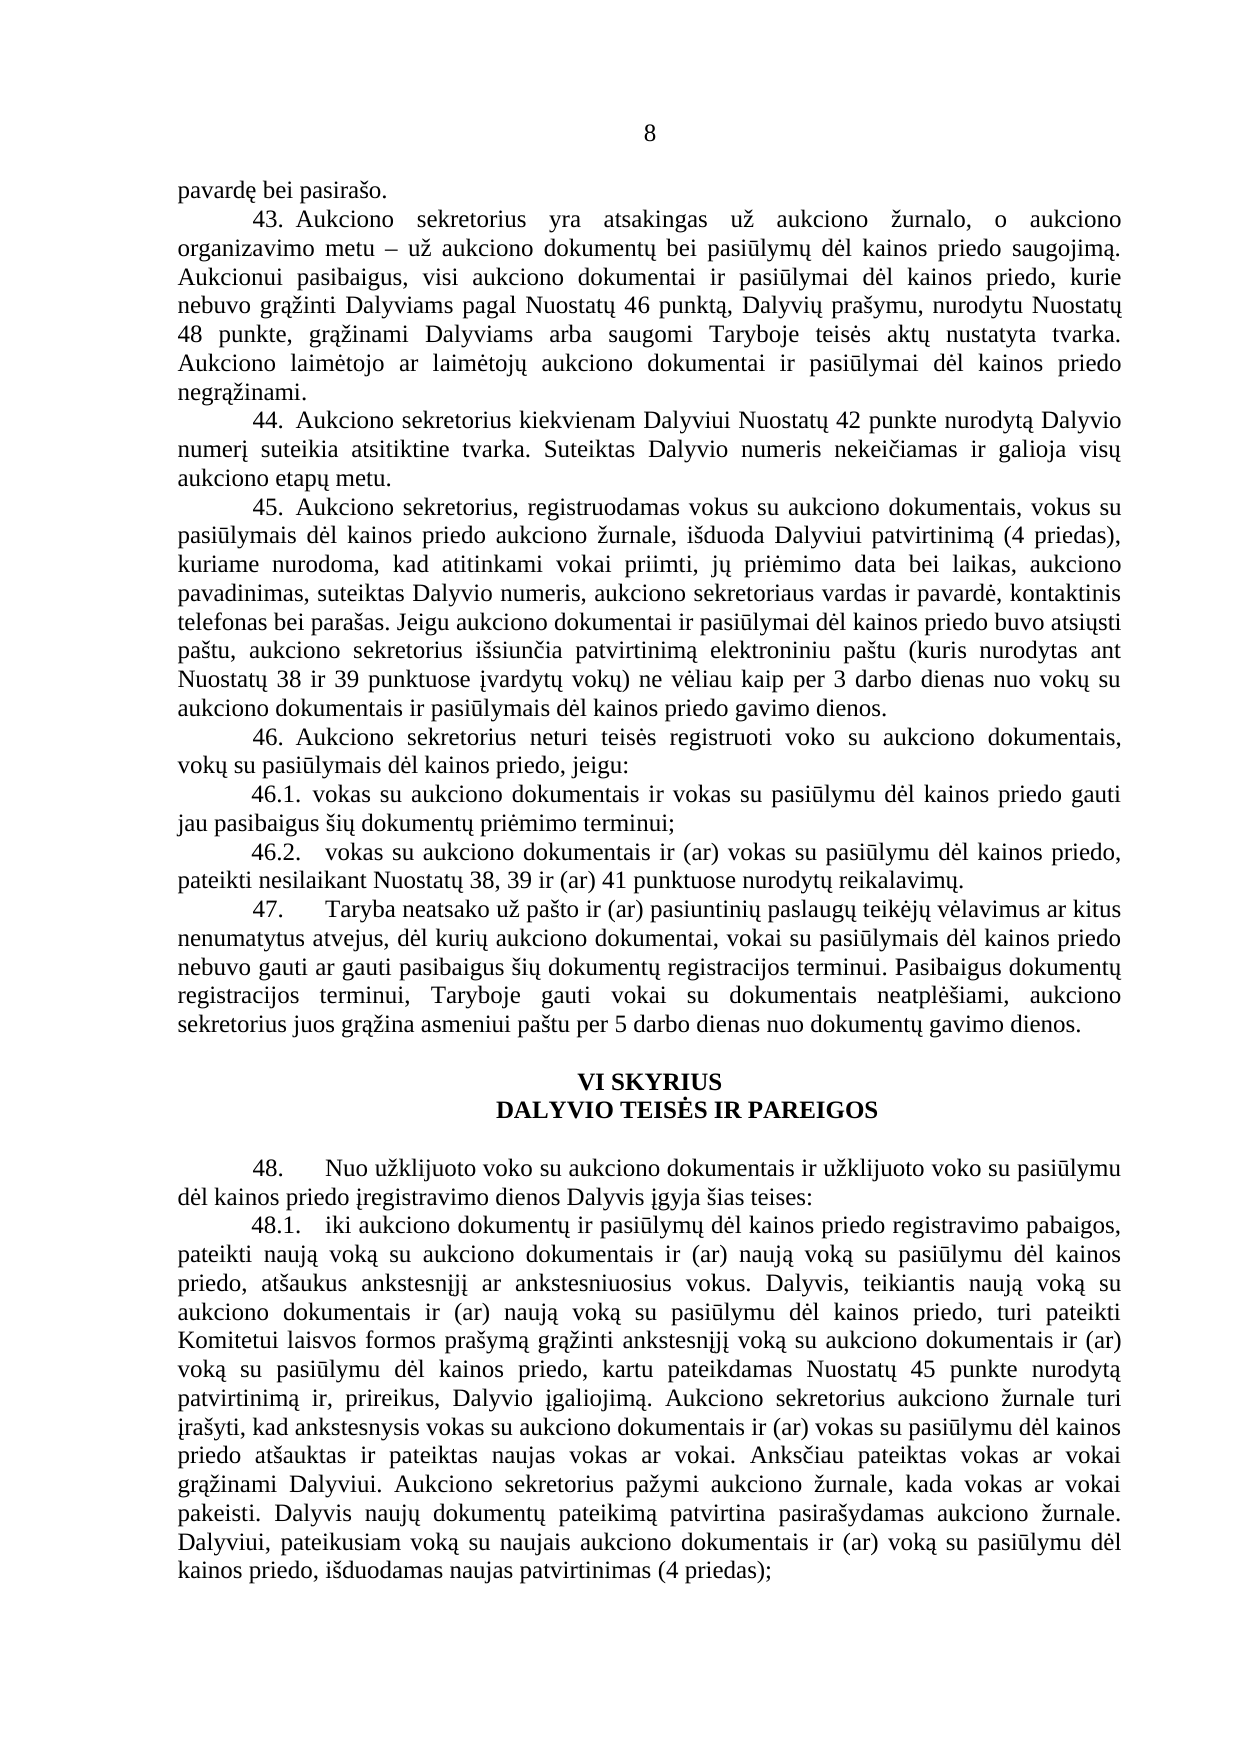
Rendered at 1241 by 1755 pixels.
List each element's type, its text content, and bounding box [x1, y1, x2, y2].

text 47. Taryba neatsako už pašto ir (ar) pasiuntinių paslaugų teikėjų vėlavimus ar kitus nenumatytus atvejus, dėl kurių aukciono dokumentai, vokai su pasiūlymais dėl kainos priedo nebuvo gauti ar gauti pasibaigus šių dokumentų registracijos terminui. Pasibaigus dokumentų registracijos terminui, Taryboje gauti vokai su dokumentais neatplėšiami, aukciono sekretorius juos grąžina asmeniui paštu per 5 darbo dienas nuo dokumentų gavimo dienos. [177, 894, 1122, 1038]
text 48.1. iki aukciono dokumentų ir pasiūlymų dėl kainos priedo registravimo pabaigos, pateikti naują voką su aukciono dokumentais ir (ar) naują voką su pasiūlymu dėl kainos priedo, atšaukus ankstesnįjį ar ankstesniuosius vokus. Dalyvis, teikiantis naują voką su aukciono dokumentais ir (ar) naują voką su pasiūlymu dėl kainos priedo, turi pateikti Komitetui laisvos formos prašymą grąžinti ankstesnįjį voką su aukciono dokumentais ir (ar) voką su pasiūlymu dėl kainos priedo, kartu pateikdamas Nuostatų 45 punkte nurodytą patvirtinimą ir, prireikus, Dalyvio įgaliojimą. Aukciono sekretorius aukciono žurnale turi įrašyti, kad ankstesnysis vokas su aukciono dokumentais ir (ar) vokas su pasiūlymu dėl kainos priedo atšauktas ir pateiktas naujas vokas ar vokai. Anksčiau pateiktas vokas ar vokai grąžinami Dalyviui. Aukciono sekretorius pažymi aukciono žurnale, kada vokas ar vokai pakeisti. Dalyvis naujų dokumentų pateikimą patvirtina pasirašydamas aukciono žurnale. Dalyviui, pateikusiam voką su naujais aukciono dokumentais ir (ar) voką su pasiūlymu dėl kainos priedo, išduodamas naujas patvirtinimas (4 priedas); [177, 1211, 1122, 1584]
text 46.1. vokas su aukciono dokumentais ir vokas su pasiūlymu dėl kainos priedo gauti jau pasibaigus šių dokumentų priėmimo terminui; [177, 779, 1122, 837]
text 44. Aukciono sekretorius kiekvienam Dalyviui Nuostatų 42 punkte nurodytą Dalyvio numerį suteikia atsitiktine tvarka. Suteiktas Dalyvio numeris nekeičiamas ir galioja visų aukciono etapų metu. [177, 406, 1122, 492]
text 48. Nuo užklijuoto voko su aukciono dokumentais ir užklijuoto voko su pasiūlymu dėl kainos priedo įregistravimo dienos Dalyvis įgyja šias teises: [177, 1153, 1122, 1211]
text 43. Aukciono sekretorius yra atsakingas už aukciono žurnalo, o aukciono organizavimo metu – už aukciono dokumentų bei pasiūlymų dėl kainos priedo saugojimą. Aukcionui pasibaigus, visi aukciono dokumentai ir pasiūlymai dėl kainos priedo, kurie nebuvo grąžinti Dalyviams pagal Nuostatų 46 punktą, Dalyvių prašymu, nurodytu Nuostatų 48 punkte, grąžinami Dalyviams arba saugomi Taryboje teisės aktų nustatyta tvarka. Aukciono laimėtojo ar laimėtojų aukciono dokumentai ir pasiūlymai dėl kainos priedo negrąžinami. [177, 204, 1122, 406]
text 45. Aukciono sekretorius, registruodamas vokus su aukciono dokumentais, vokus su pasiūlymais dėl kainos priedo aukciono žurnale, išduoda Dalyviui patvirtinimą (4 priedas), kuriame nurodoma, kad atitinkami vokai priimti, jų priėmimo data bei laikas, aukciono pavadinimas, suteiktas Dalyvio numeris, aukciono sekretoriaus vardas ir pavardė, kontaktinis telefonas bei parašas. Jeigu aukciono dokumentai ir pasiūlymai dėl kainos priedo buvo atsiųsti paštu, aukciono sekretorius išsiunčia patvirtinimą elektroniniu paštu (kuris nurodytas ant Nuostatų 38 ir 39 punktuose įvardytų vokų) ne vėliau kaip per 3 darbo dienas nuo vokų su aukciono dokumentais ir pasiūlymais dėl kainos priedo gavimo dienos. [177, 492, 1122, 722]
text pavardę bei pasirašo. [177, 176, 1122, 204]
text VI SKYRIUS [177, 1067, 1122, 1096]
text 46. Aukciono sekretorius neturi teisės registruoti voko su aukciono dokumentais, vokų su pasiūlymais dėl kainos priedo, jeigu: [177, 722, 1122, 779]
text DALYVIO TEISĖS IR PAREIGOS [252, 1096, 1122, 1124]
text 46.2. vokas su aukciono dokumentais ir (ar) vokas su pasiūlymu dėl kainos priedo, pateikti nesilaikant Nuostatų 38, 39 ir (ar) 41 punktuose nurodytų reikalavimų. [177, 837, 1122, 894]
